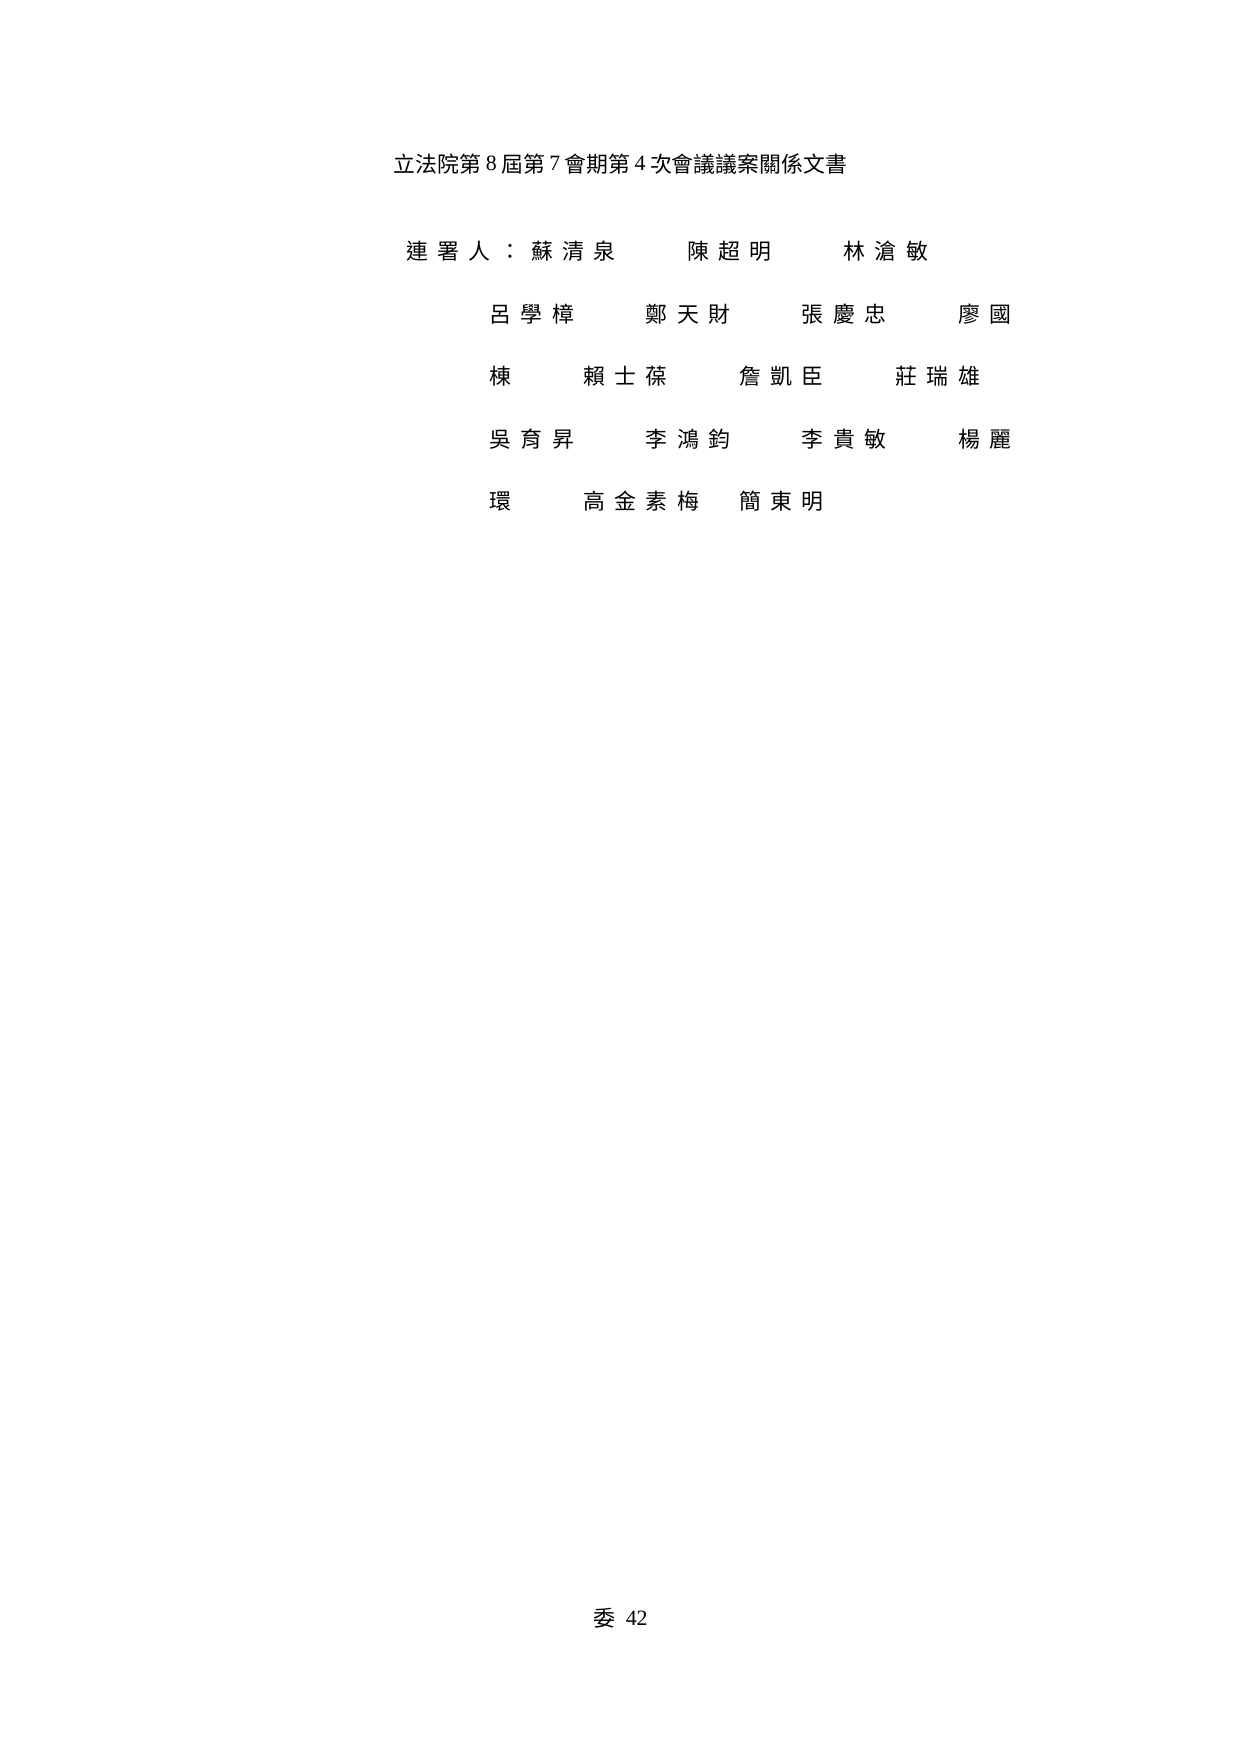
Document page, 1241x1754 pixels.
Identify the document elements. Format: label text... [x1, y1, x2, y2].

text 連署人：蘇清泉 陳超明 林滄敏 呂學樟 鄭天財 張慶忠 廖國棟 賴士葆 詹凱臣 莊瑞雄 吳育昇 李鴻鈞 李貴敏 楊麗環 高金素梅 簡東明 [393, 219, 1023, 531]
